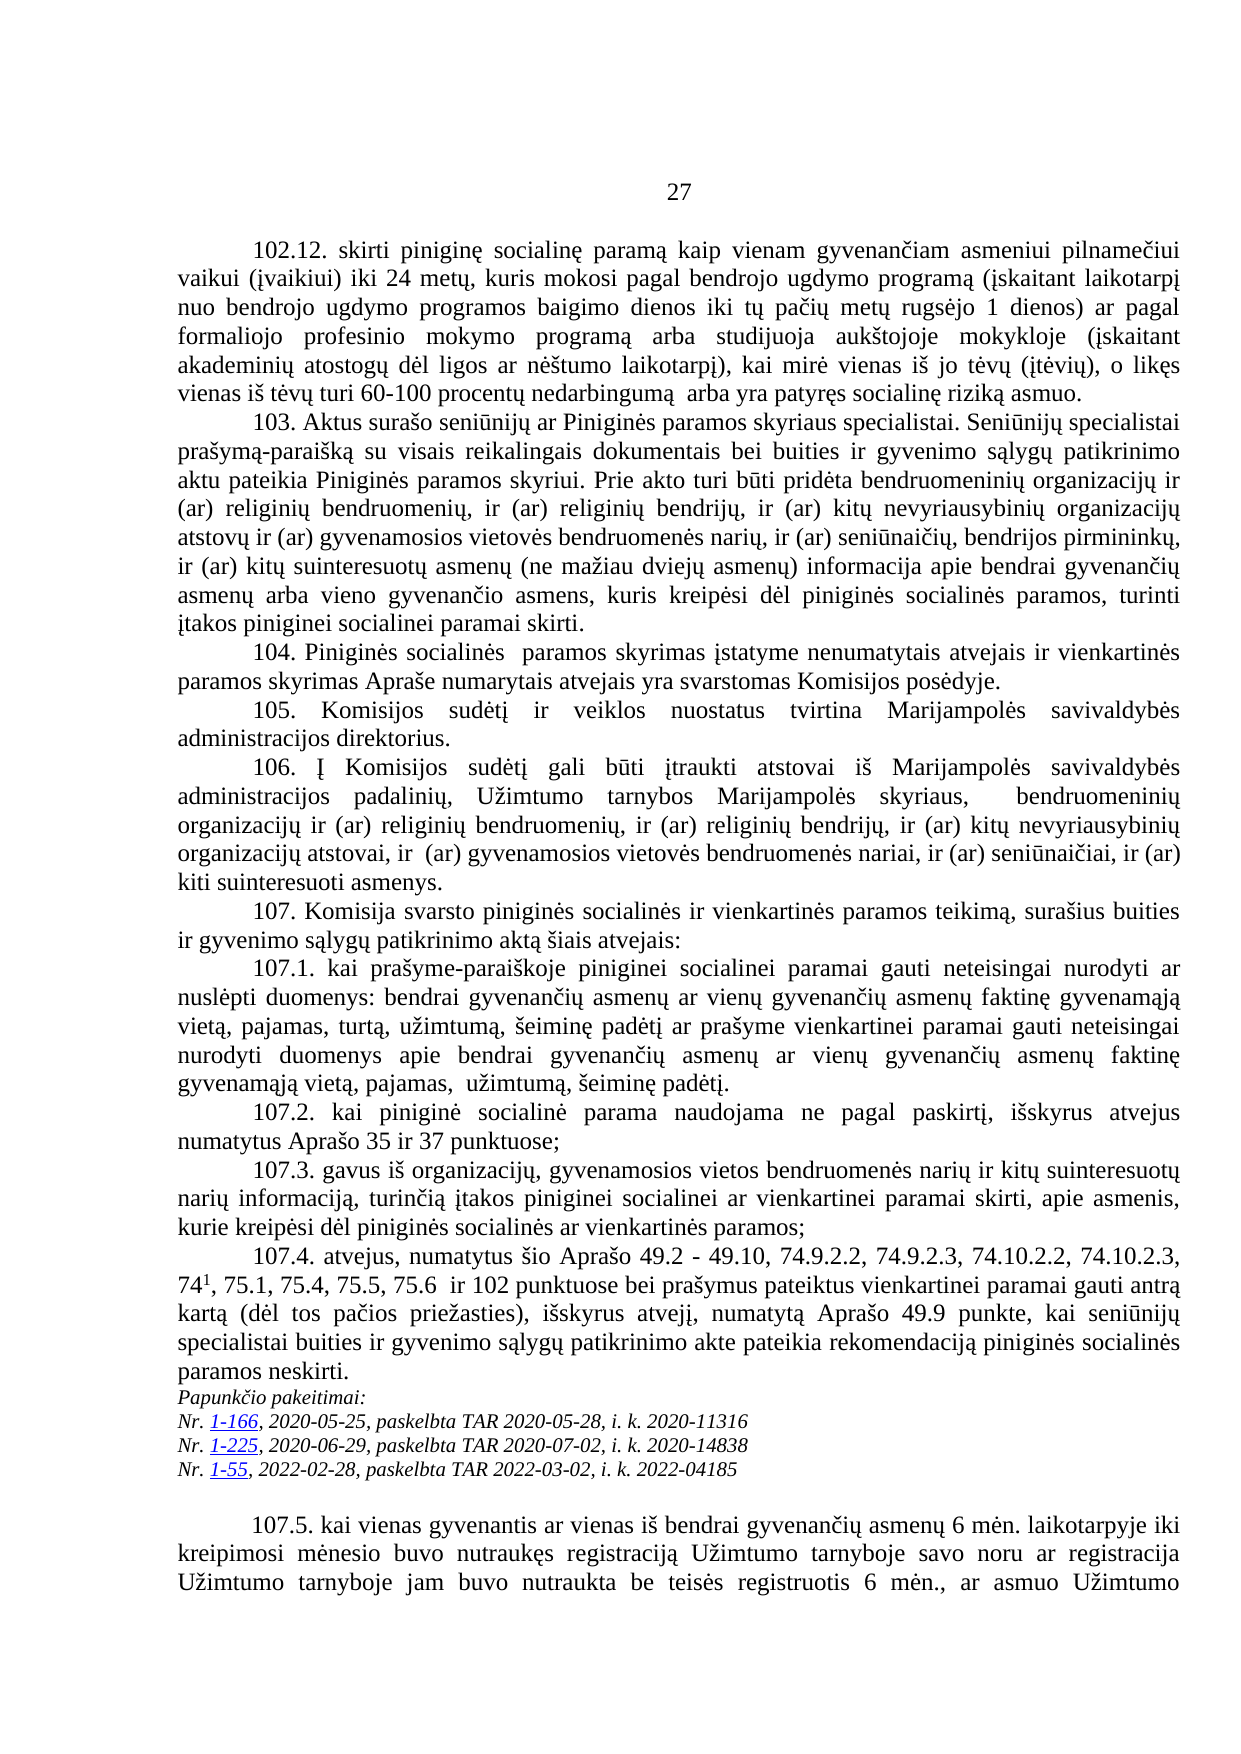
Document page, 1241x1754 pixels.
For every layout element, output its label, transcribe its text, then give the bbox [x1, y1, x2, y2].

text 107.1. kai prašyme-paraiškoje piniginei socialinei paramai gauti neteisingai nurodyti ar nuslėpti duomenys: bendrai gyvenančių asmenų ar vienų gyvenančių asmenų faktinę gyvenamąją vietą, pajamas, turtą, užimtumą, šeiminę padėtį ar prašyme vienkartinei paramai gauti neteisingai nurodyti duomenys apie bendrai gyvenančių asmenų ar vienų gyvenančių asmenų faktinę gyvenamąją vietą, pajamas, užimtumą, šeiminę padėtį. [177, 953, 1181, 1097]
text 107.3. gavus iš organizacijų, gyvenamosios vietos bendruomenės narių ir kitų suinteresuotų narių informaciją, turinčią įtakos piniginei socialinei ar vienkartinei paramai skirti, apie asmenis, kurie kreipėsi dėl piniginės socialinės ar vienkartinės paramos; [177, 1155, 1181, 1241]
text Nr. 1-166, 2020-05-25, paskelbta TAR 2020-05-28, i. k. 2020-11316 [177, 1409, 1181, 1433]
text Nr. 1-225, 2020-06-29, paskelbta TAR 2020-07-02, i. k. 2020-14838 [177, 1433, 1181, 1457]
text 107.5. kai vienas gyvenantis ar vienas iš bendrai gyvenančių asmenų 6 mėn. laikotarpyje iki kreipimosi mėnesio buvo nutraukęs registraciją Užimtumo tarnyboje savo noru ar registracija Užimtumo tarnyboje jam buvo nutraukta be teisės registruotis 6 mėn., ar asmuo Užimtumo [177, 1510, 1181, 1596]
text 107. Komisija svarsto piniginės socialinės ir vienkartinės paramos teikimą, surašius buities ir gyvenimo sąlygų patikrinimo aktą šiais atvejais: [177, 896, 1181, 953]
text Papunkčio pakeitimai: [177, 1385, 1181, 1409]
text 107.4. atvejus, numatytus šio Aprašo 49.2 - 49.10, 74.9.2.2, 74.9.2.3, 74.10.2.2, 74.10.2.3, 741, 75.1, 75.4, 75.5, 75.6 ir 102 punktuose bei prašymus pateiktus vienkartinei paramai gauti antrą kartą (dėl tos pačios priežasties), išskyrus atvejį, numatytą Aprašo 49.9 punkte, kai seniūnijų specialistai buities ir gyvenimo sąlygų patikrinimo akte pateikia rekomendaciją piniginės socialinės paramos neskirti. [177, 1241, 1181, 1385]
text 102.12. skirti piniginę socialinę paramą kaip vienam gyvenančiam asmeniui pilnamečiui vaikui (įvaikiui) iki 24 metų, kuris mokosi pagal bendrojo ugdymo programą (įskaitant laikotarpį nuo bendrojo ugdymo programos baigimo dienos iki tų pačių metų rugsėjo 1 dienos) ar pagal formaliojo profesinio mokymo programą arba studijuoja aukštojoje mokykloje (įskaitant akademinių atostogų dėl ligos ar nėštumo laikotarpį), kai mirė vienas iš jo tėvų (įtėvių), o likęs vienas iš tėvų turi 60-100 procentų nedarbingumą arba yra patyręs socialinę riziką asmuo. [177, 235, 1181, 407]
text 105. Komisijos sudėtį ir veiklos nuostatus tvirtina Marijampolės savivaldybės administracijos direktorius. [177, 695, 1181, 752]
text 107.2. kai piniginė socialinė parama naudojama ne pagal paskirtį, išskyrus atvejus numatytus Aprašo 35 ir 37 punktuose; [177, 1097, 1181, 1155]
text 104. Piniginės socialinės paramos skyrimas įstatyme nenumatytais atvejais ir vienkartinės paramos skyrimas Apraše numarytais atvejais yra svarstomas Komisijos posėdyje. [177, 637, 1181, 695]
text Nr. 1-55, 2022-02-28, paskelbta TAR 2022-03-02, i. k. 2022-04185 [177, 1457, 1181, 1481]
text 106. Į Komisijos sudėtį gali būti įtraukti atstovai iš Marijampolės savivaldybės administracijos padalinių, Užimtumo tarnybos Marijampolės skyriaus, bendruomeninių organizacijų ir (ar) religinių bendruomenių, ir (ar) religinių bendrijų, ir (ar) kitų nevyriausybinių organizacijų atstovai, ir (ar) gyvenamosios vietovės bendruomenės nariai, ir (ar) seniūnaičiai, ir (ar) kiti suinteresuoti asmenys. [177, 752, 1181, 896]
text 103. Aktus surašo seniūnijų ar Piniginės paramos skyriaus specialistai. Seniūnijų specialistai prašymą-paraišką su visais reikalingais dokumentais bei buities ir gyvenimo sąlygų patikrinimo aktu pateikia Piniginės paramos skyriui. Prie akto turi būti pridėta bendruomeninių organizacijų ir (ar) religinių bendruomenių, ir (ar) religinių bendrijų, ir (ar) kitų nevyriausybinių organizacijų atstovų ir (ar) gyvenamosios vietovės bendruomenės narių, ir (ar) seniūnaičių, bendrijos pirmininkų, ir (ar) kitų suinteresuotų asmenų (ne mažiau dviejų asmenų) informacija apie bendrai gyvenančių asmenų arba vieno gyvenančio asmens, kuris kreipėsi dėl piniginės socialinės paramos, turinti įtakos piniginei socialinei paramai skirti. [177, 407, 1181, 637]
